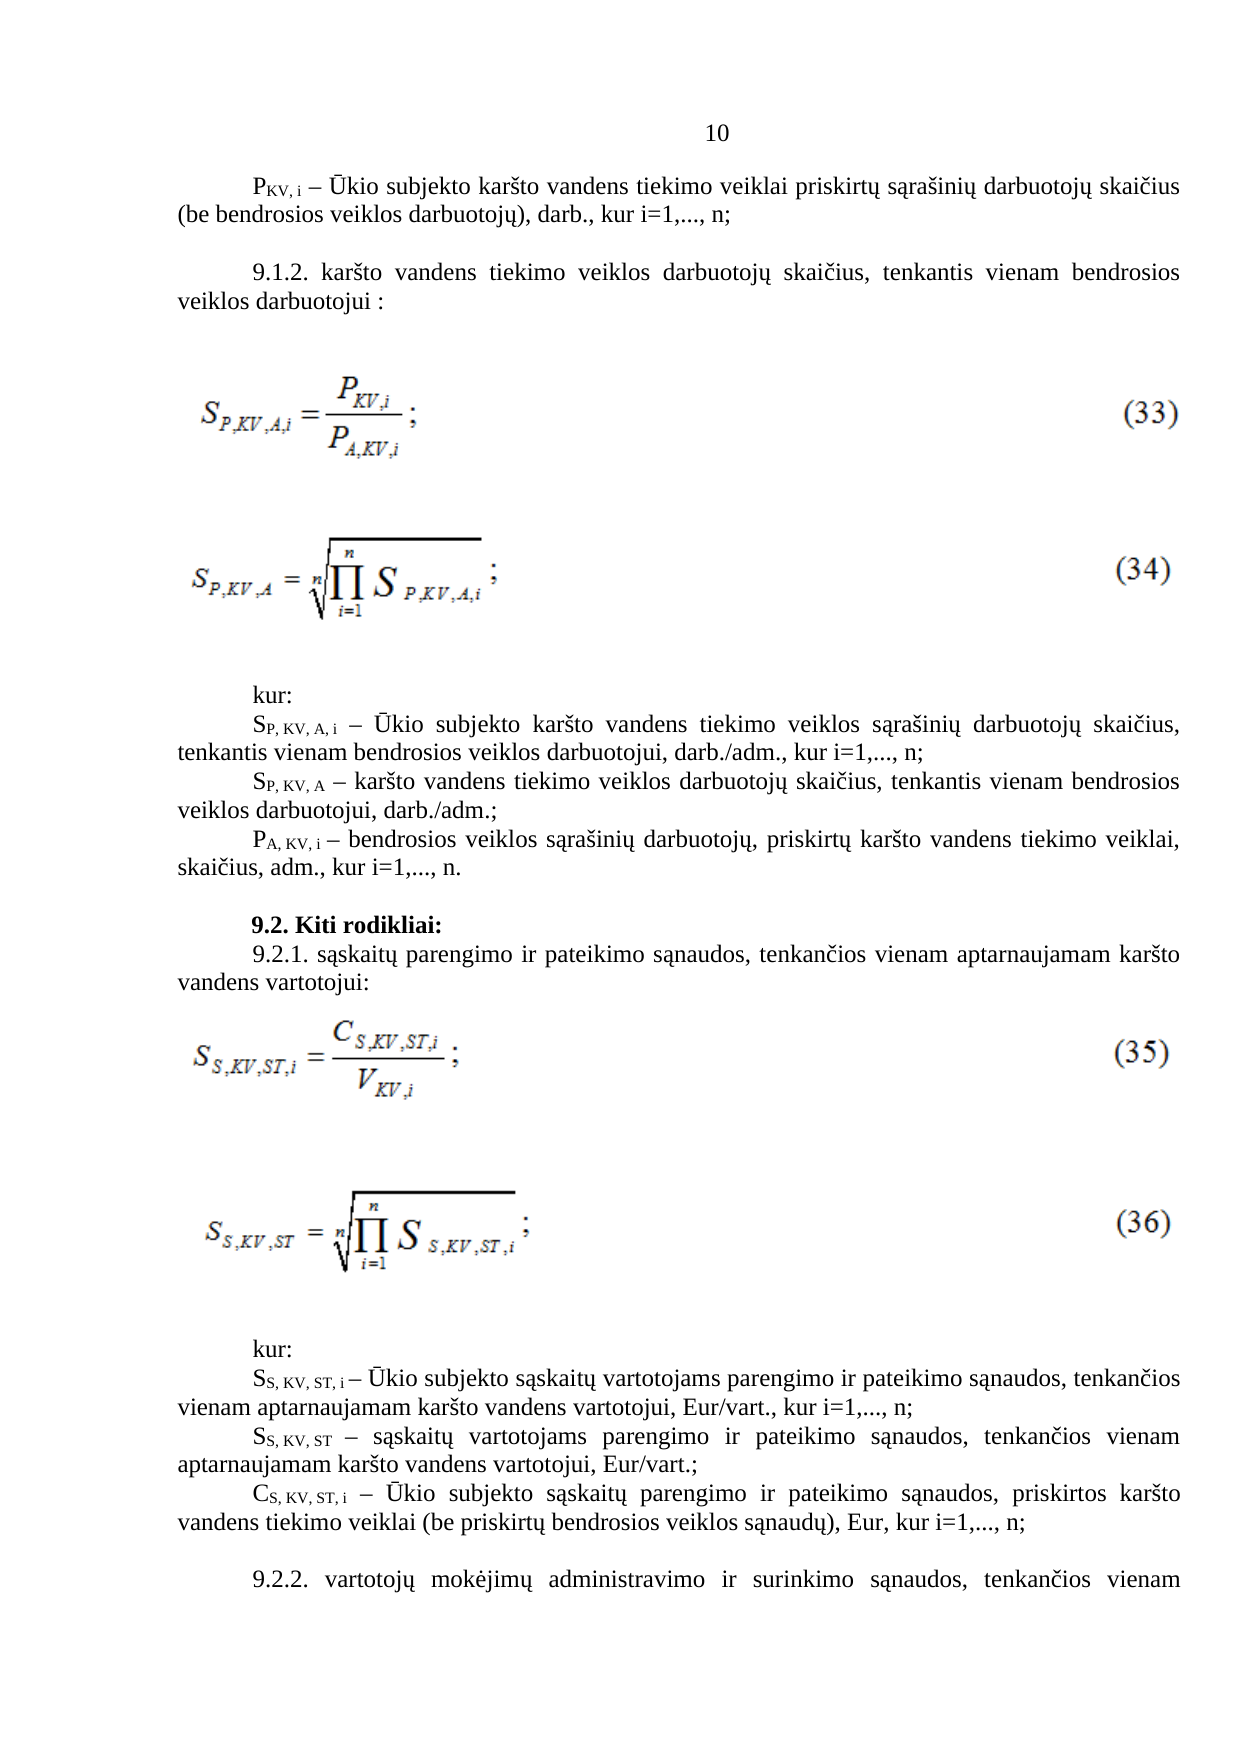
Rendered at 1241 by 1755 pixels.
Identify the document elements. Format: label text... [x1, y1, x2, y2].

text CS, KV, ST, i – Ūkio subjekto sąskaitų parengimo ir pateikimo sąnaudos, priskirtos karšto vandens tiekimo veiklai (be priskirtų bendrosios veiklos sąnaudų), Eur, kur i=1,..., n; [177, 1478, 1181, 1536]
text SS, KV, ST – sąskaitų vartotojams parengimo ir pateikimo sąnaudos, tenkančios vienam aptarnaujamam karšto vandens vartotojui, Eur/vart.; [177, 1421, 1181, 1478]
text 9.1.2. karšto vandens tiekimo veiklos darbuotojų skaičius, tenkantis vienam bendrosios veiklos darbuotojui : [177, 257, 1181, 314]
text PKV, i – Ūkio subjekto karšto vandens tiekimo veiklai priskirtų sąrašinių darbuotojų skaičius (be bendrosios veiklos darbuotojų), darb., kur i=1,..., n; [177, 171, 1181, 228]
text PA, KV, i – bendrosios veiklos sąrašinių darbuotojų, priskirtų karšto vandens tiekimo veiklai, skaičius, adm., kur i=1,..., n. [177, 824, 1181, 881]
text kur: [177, 1334, 1181, 1363]
text kur: [177, 680, 1181, 709]
text 9.2.1. sąskaitų parengimo ir pateikimo sąnaudos, tenkančios vienam aptarnaujamam karšto vandens vartotojui: [177, 939, 1181, 996]
text SP, KV, A, i – Ūkio subjekto karšto vandens tiekimo veiklos sąrašinių darbuotojų skaičius, tenkantis vienam bendrosios veiklos darbuotojui, darb./adm., kur i=1,..., n; [177, 709, 1181, 766]
text 9.2.2. vartotojų mokėjimų administravimo ir surinkimo sąnaudos, tenkančios vienam [177, 1564, 1181, 1593]
text SP, KV, A – karšto vandens tiekimo veiklos darbuotojų skaičius, tenkantis vienam bendrosios veiklos darbuotojui, darb./adm.; [177, 766, 1181, 824]
text 9.2. Kiti rodikliai: [177, 910, 1181, 939]
text SS, KV, ST, i – Ūkio subjekto sąskaitų vartotojams parengimo ir pateikimo sąnaudos, tenkančios vienam aptarnaujamam karšto vandens vartotojui, Eur/vart., kur i=1,..., n; [177, 1363, 1181, 1421]
